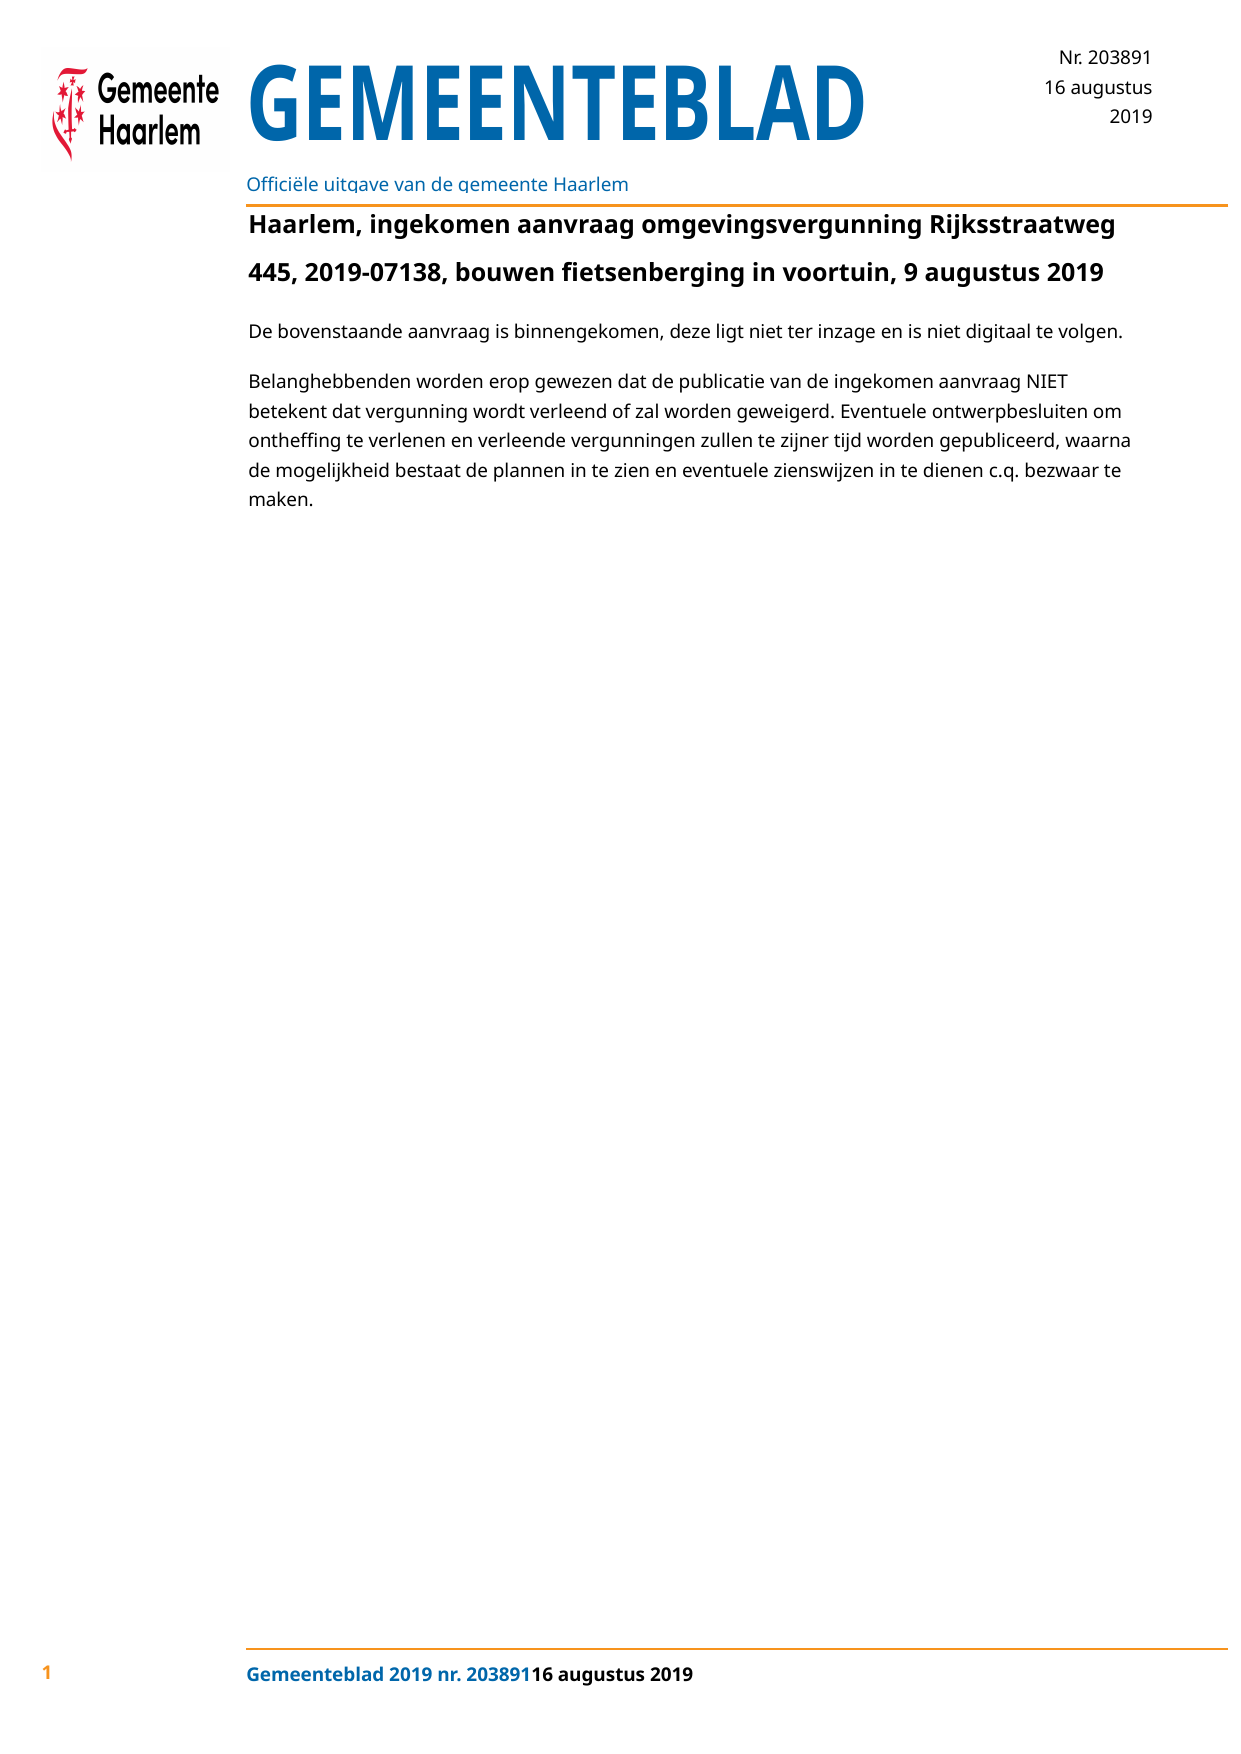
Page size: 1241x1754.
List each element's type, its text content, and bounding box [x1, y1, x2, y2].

picture [41, 47, 231, 172]
text Belanghebbenden worden erop gewezen dat de publicatie van de ingekomen aanvraag NIET betekent dat vergunning wordt verleend of zal worden geweigerd. Eventuele ontwerpbesluiten om ontheffing te verlenen en verleende vergunningen zullen te zijner tijd worden gepubliceerd, waarna de mogelijkheid bestaat de plannen in te zien en eventuele zienswijzen in te dienen c.q. bezwaar te maken. [248, 368, 1152, 512]
text De bovenstaande aanvraag is binnengekomen, deze ligt niet ter inzage en is niet digitaal te volgen. [248, 318, 1152, 344]
text Haarlem, ingekomen aanvraag omgevingsvergunning Rijksstraatweg 445, 2019-07138, bouwen fietsenberging in voortuin, 9 augustus 2019 [248, 207, 1152, 288]
